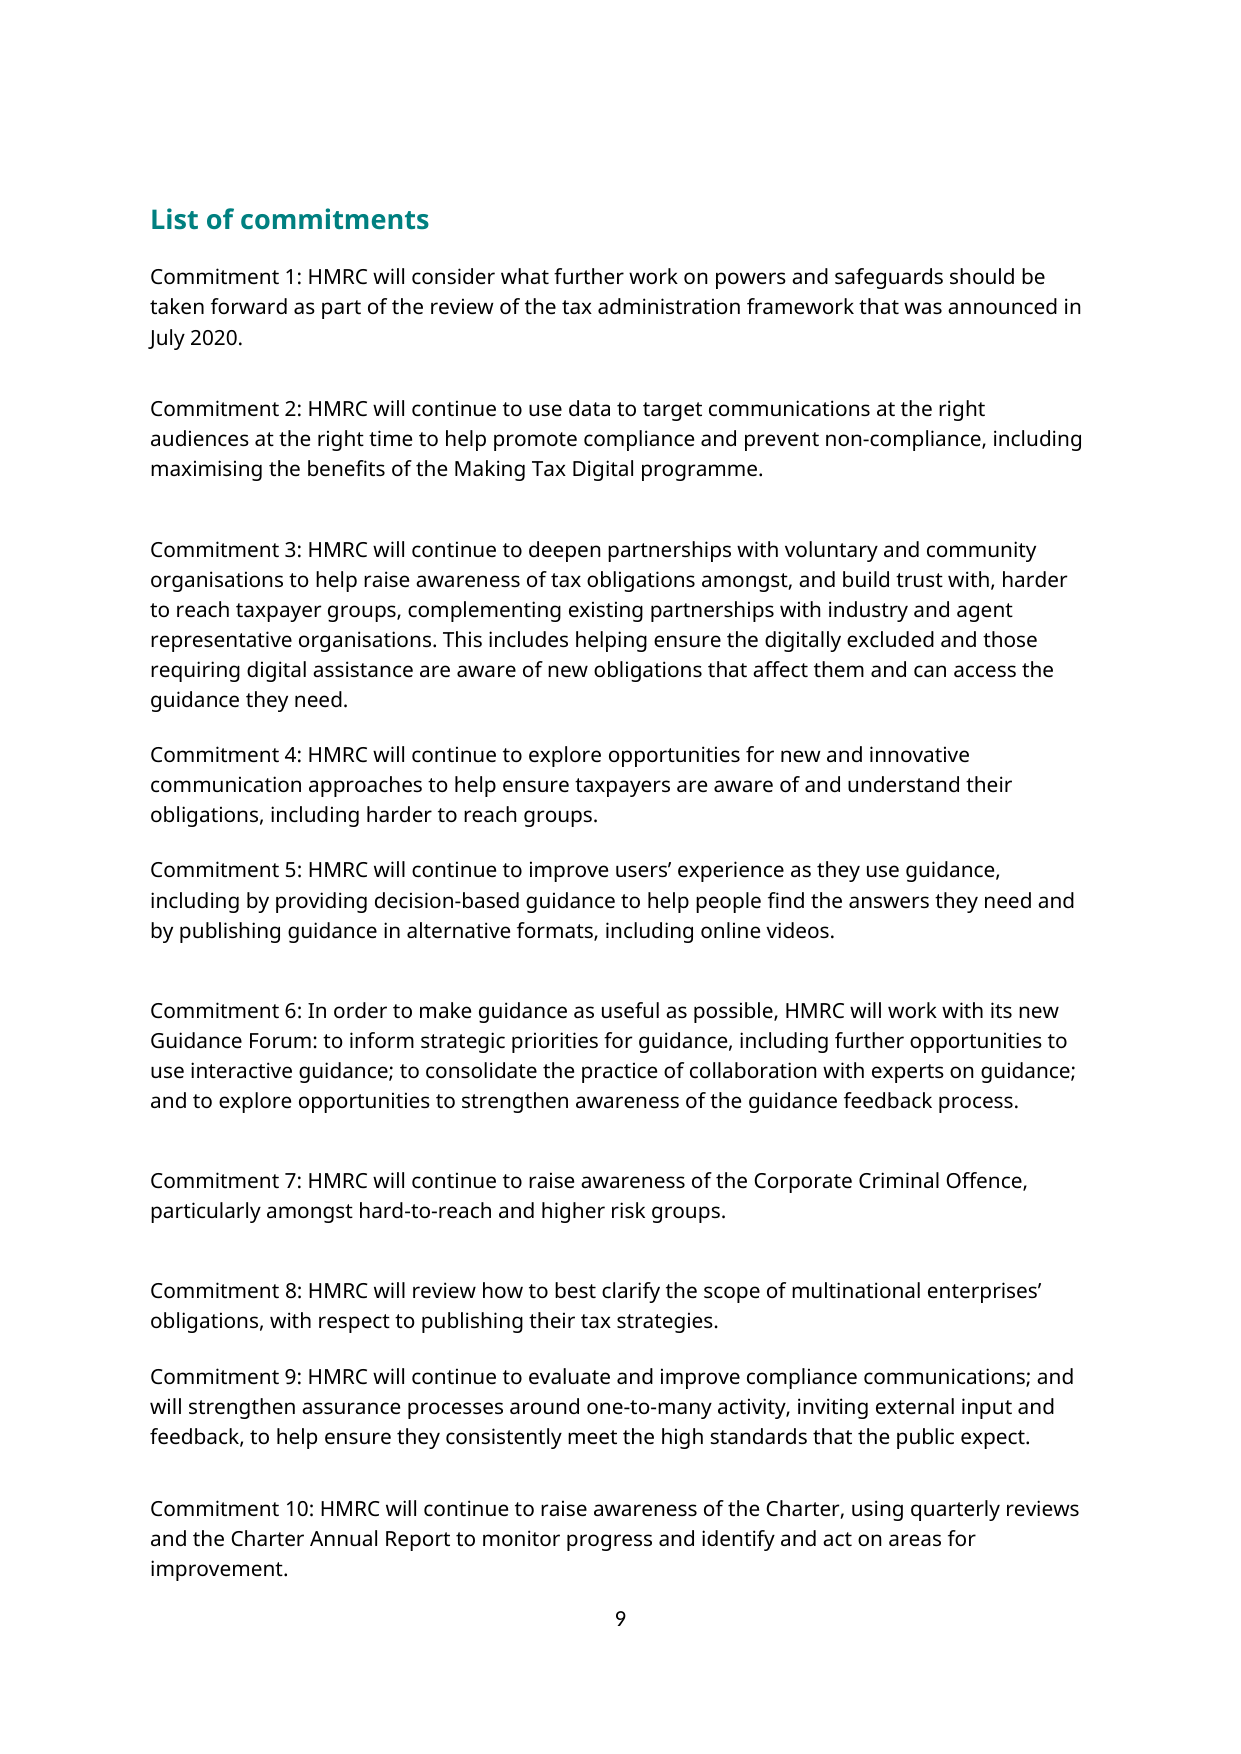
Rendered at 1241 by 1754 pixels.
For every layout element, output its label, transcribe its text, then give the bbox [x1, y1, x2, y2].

text Commitment 8: HMRC will review how to best clarify the scope of multinational enterprises’ obligations, with respect to publishing their tax strategies. [150, 1277, 1090, 1335]
text Commitment 2: HMRC will continue to use data to target communications at the right audiences at the right time to help promote compliance and prevent non-compliance, including maximising the benefits of the Making Tax Digital programme. [150, 394, 1090, 483]
text Commitment 4: HMRC will continue to explore opportunities for new and innovative communication approaches to help ensure taxpayers are aware of and understand their obligations, including harder to reach groups. [150, 740, 1090, 829]
text Commitment 10: HMRC will continue to raise awareness of the Charter, using quarterly reviews and the Charter Annual Report to monitor progress and identify and act on areas for improvement. [150, 1494, 1090, 1582]
text Commitment 9: HMRC will continue to evaluate and improve compliance communications; and will strengthen assurance processes around one-to-many activity, inviting external input and feedback, to help ensure they consistently meet the high standards that the public expect. [150, 1362, 1090, 1450]
text Commitment 3: HMRC will continue to deepen partnerships with voluntary and community organisations to help raise awareness of tax obligations amongst, and build trust with, harder to reach taxpayer groups, complementing existing partnerships with industry and agent representative organisations. This includes helping ensure the digitally excluded and those requiring digital assistance are aware of new obligations that affect them and can access the guidance they need. [150, 535, 1090, 714]
text Commitment 1: HMRC will consider what further work on powers and safeguards should be taken forward as part of the review of the tax administration framework that was announced in July 2020. [150, 262, 1090, 351]
text Commitment 5: HMRC will continue to improve users’ experience as they use guidance, including by providing decision-based guidance to help people find the answers they need and by publishing guidance in alternative formats, including online videos. [150, 856, 1090, 944]
text Commitment 6: In order to make guidance as useful as possible, HMRC will work with its new Guidance Forum: to inform strategic priorities for guidance, including further opportunities to use interactive guidance; to consolidate the practice of collaboration with experts on guidance; and to explore opportunities to strengthen awareness of the guidance feedback process. [150, 996, 1090, 1115]
subtitle List of commitments [150, 201, 1090, 237]
text Commitment 7: HMRC will continue to raise awareness of the Corporate Criminal Offence, particularly amongst hard-to-reach and higher risk groups. [150, 1166, 1090, 1225]
